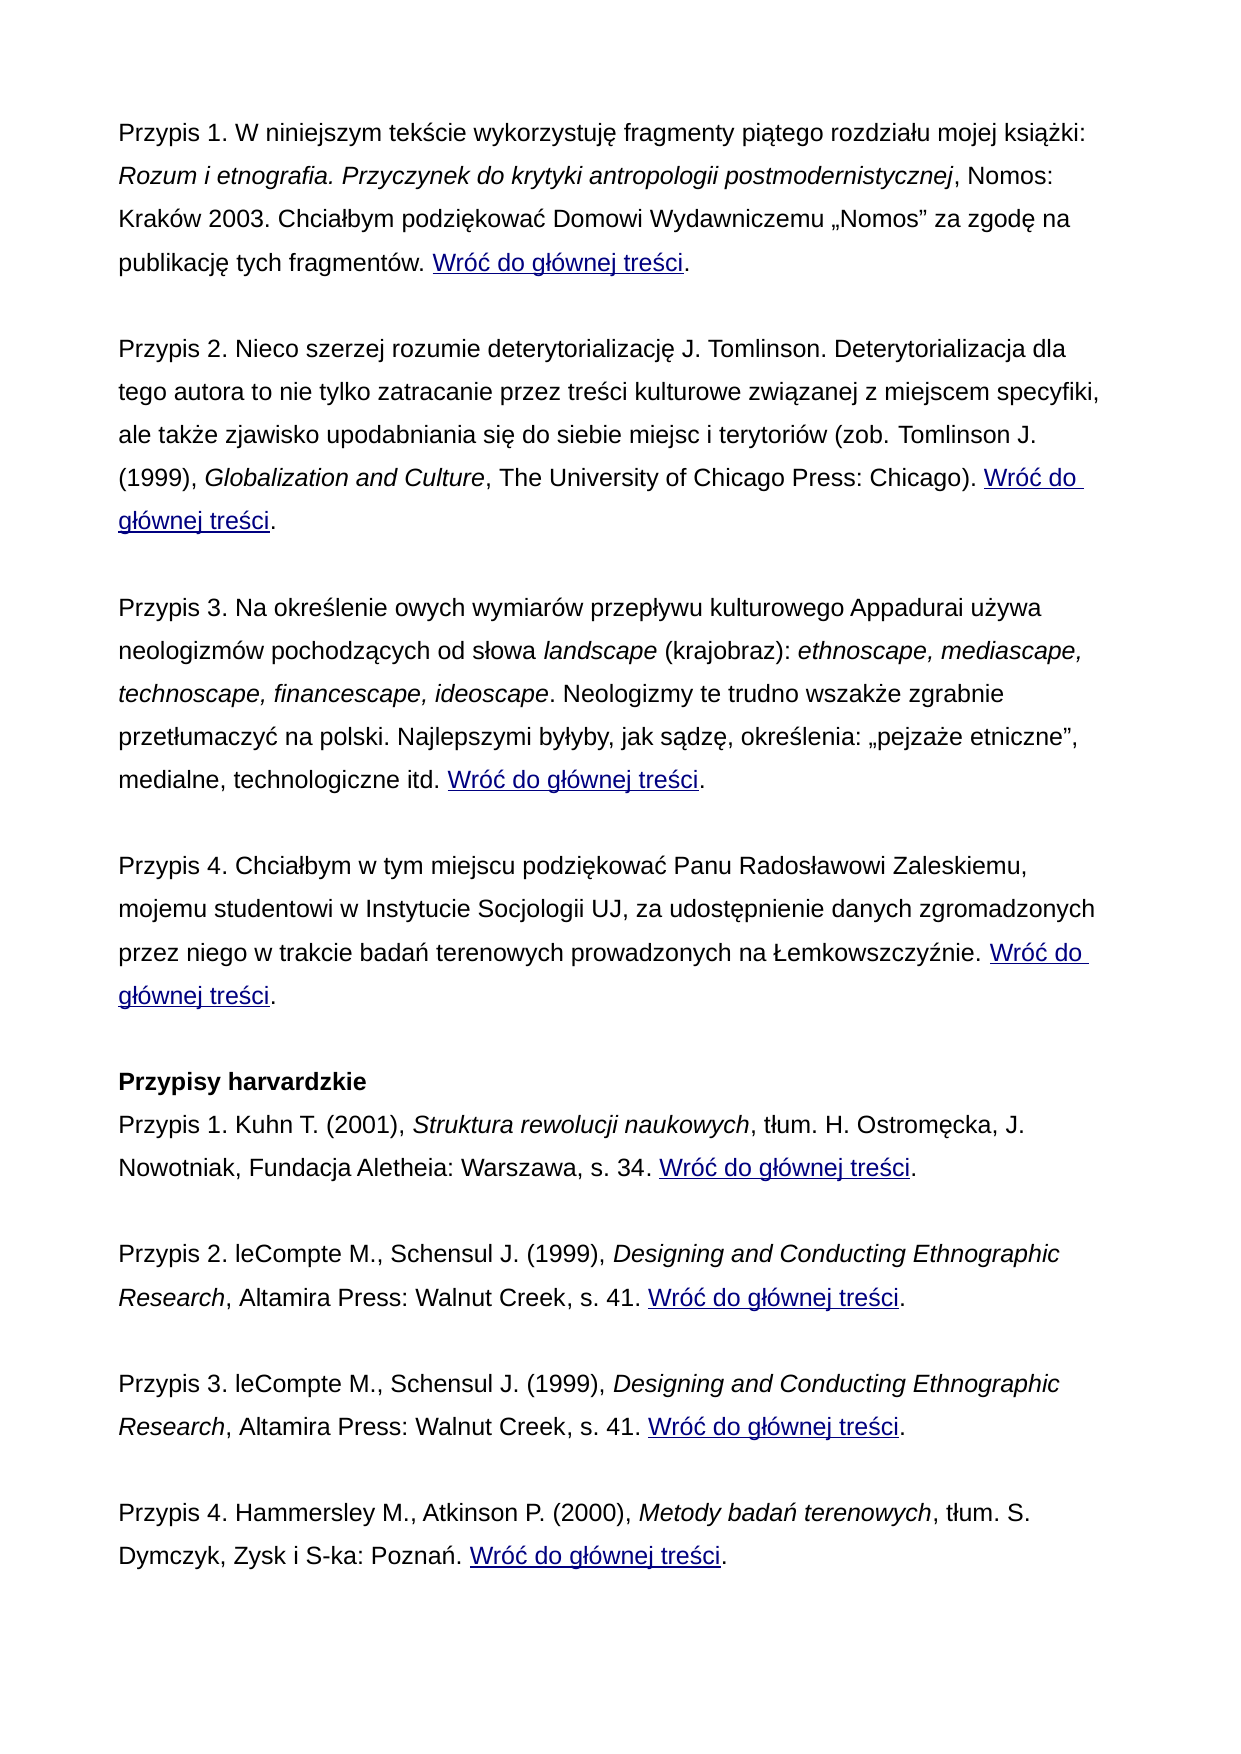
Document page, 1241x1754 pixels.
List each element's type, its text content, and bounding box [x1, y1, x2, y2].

text Przypis 4. Hammersley M., Atkinson P. (2000), Metody badań terenowych, tłum. S. Dymczyk, Zysk i S-ka: Poznań. Wróć do głównej treści. [118, 1498, 1122, 1570]
text Przypis 1. W niniejszym tekście wykorzystuję fragmenty piątego rozdziału mojej książki: Rozum i etnografia. Przyczynek do krytyki antropologii postmodernistycznej, Nomos: Kraków 2003. Chciałbym podziękować Domowi Wydawniczemu „Nomos” za zgodę na publikację tych fragmentów. Wróć do głównej treści. [118, 118, 1122, 276]
text Przypis 1. Kuhn T. (2001), Struktura rewolucji naukowych, tłum. H. Ostromęcka, J. Nowotniak, Fundacja Aletheia: Warszawa, s. 34. Wróć do głównej treści. [118, 1110, 1122, 1182]
text Przypis 2. Nieco szerzej rozumie deterytorializację J. Tomlinson. Deterytorializacja dla tego autora to nie tylko zatracanie przez treści kulturowe związanej z miejscem specyfiki, ale także zjawisko upodabniania się do siebie miejsc i terytoriów (zob. Tomlinson J. (1999), Globalization and Culture, The University of Chicago Press: Chicago). Wróć do głównej treści. [118, 334, 1122, 535]
text Przypis 3. Na określenie owych wymiarów przepływu kulturowego Appadurai używa neologizmów pochodzących od słowa landscape (krajobraz): ethnoscape, mediascape, technoscape, financescape, ideoscape. Neologizmy te trudno wszakże zgrabnie przetłumaczyć na polski. Najlepszymi byłyby, jak sądzę, określenia: „pejzaże etniczne”, medialne, technologiczne itd. Wróć do głównej treści. [118, 592, 1122, 794]
subtitle Przypisy harvardzkie [118, 1067, 1122, 1096]
text Przypis 3. leCompte M., Schensul J. (1999), Designing and Conducting Ethnographic Research, Altamira Press: Walnut Creek, s. 41. Wróć do głównej treści. [118, 1369, 1122, 1441]
text Przypis 2. leCompte M., Schensul J. (1999), Designing and Conducting Ethnographic Research, Altamira Press: Walnut Creek, s. 41. Wróć do głównej treści. [118, 1239, 1122, 1311]
text Przypis 4. Chciałbym w tym miejscu podziękować Panu Radosławowi Zaleskiemu, mojemu studentowi w Instytucie Socjologii UJ, za udostępnienie danych zgromadzonych przez niego w trakcie badań terenowych prowadzonych na Łemkowszczyźnie. Wróć do głównej treści. [118, 851, 1122, 1009]
